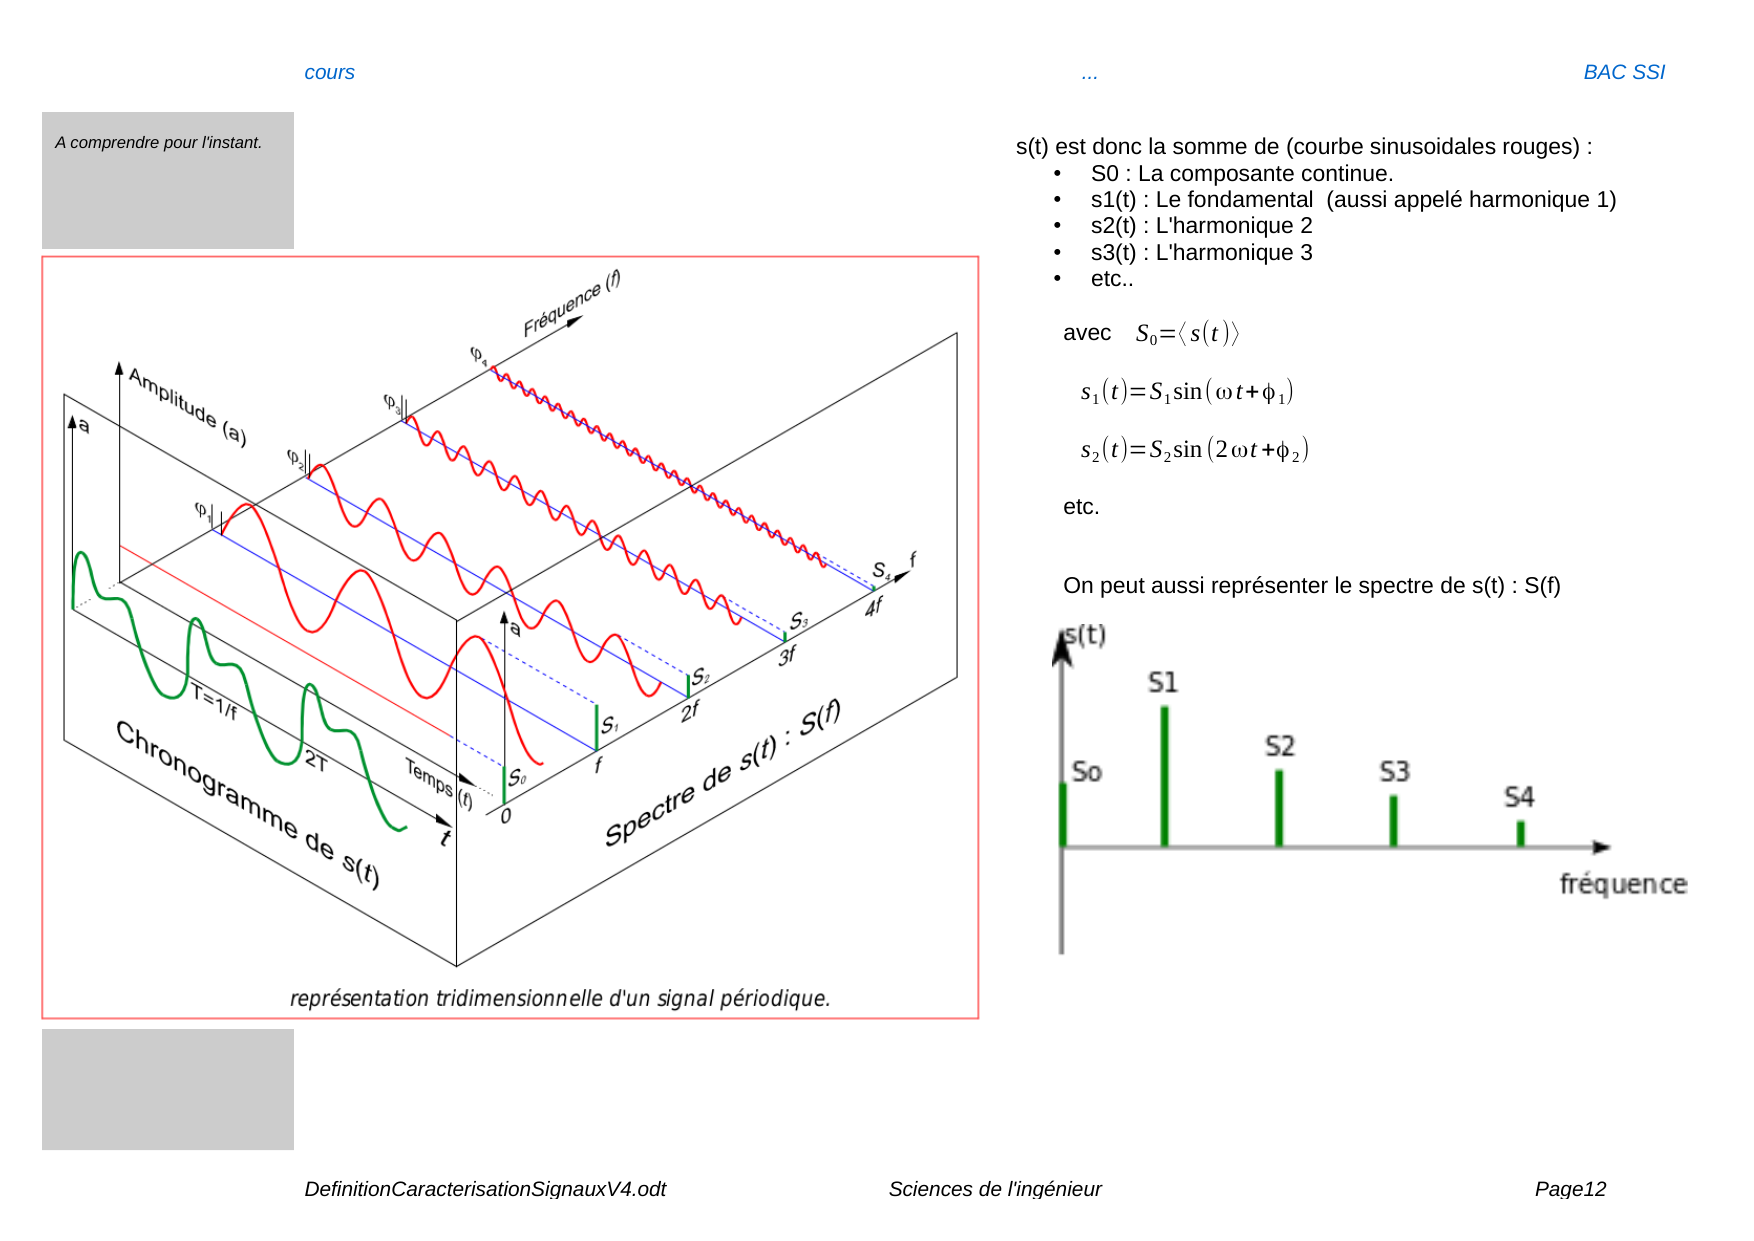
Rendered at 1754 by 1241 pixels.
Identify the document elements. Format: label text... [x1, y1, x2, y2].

list etc.. [987, 265, 1668, 291]
list s3(t) : L'harmonique 3 [371, 239, 1668, 265]
list S0 : La composante continue. [371, 159, 1668, 186]
text On peut aussi représenter le spectre de s(t) : S(f) [987, 572, 1668, 598]
text s(t) est donc la somme de (courbe sinusoidales rouges) : [334, 133, 1668, 159]
text etc. [987, 493, 1668, 519]
text avec [987, 318, 1668, 350]
picture [1052, 624, 1688, 958]
list s2(t) : L'harmonique 2 [371, 212, 1668, 239]
picture [31, 249, 987, 1029]
list s1(t) : Le fondamental (aussi appelé harmonique 1) [371, 186, 1668, 212]
